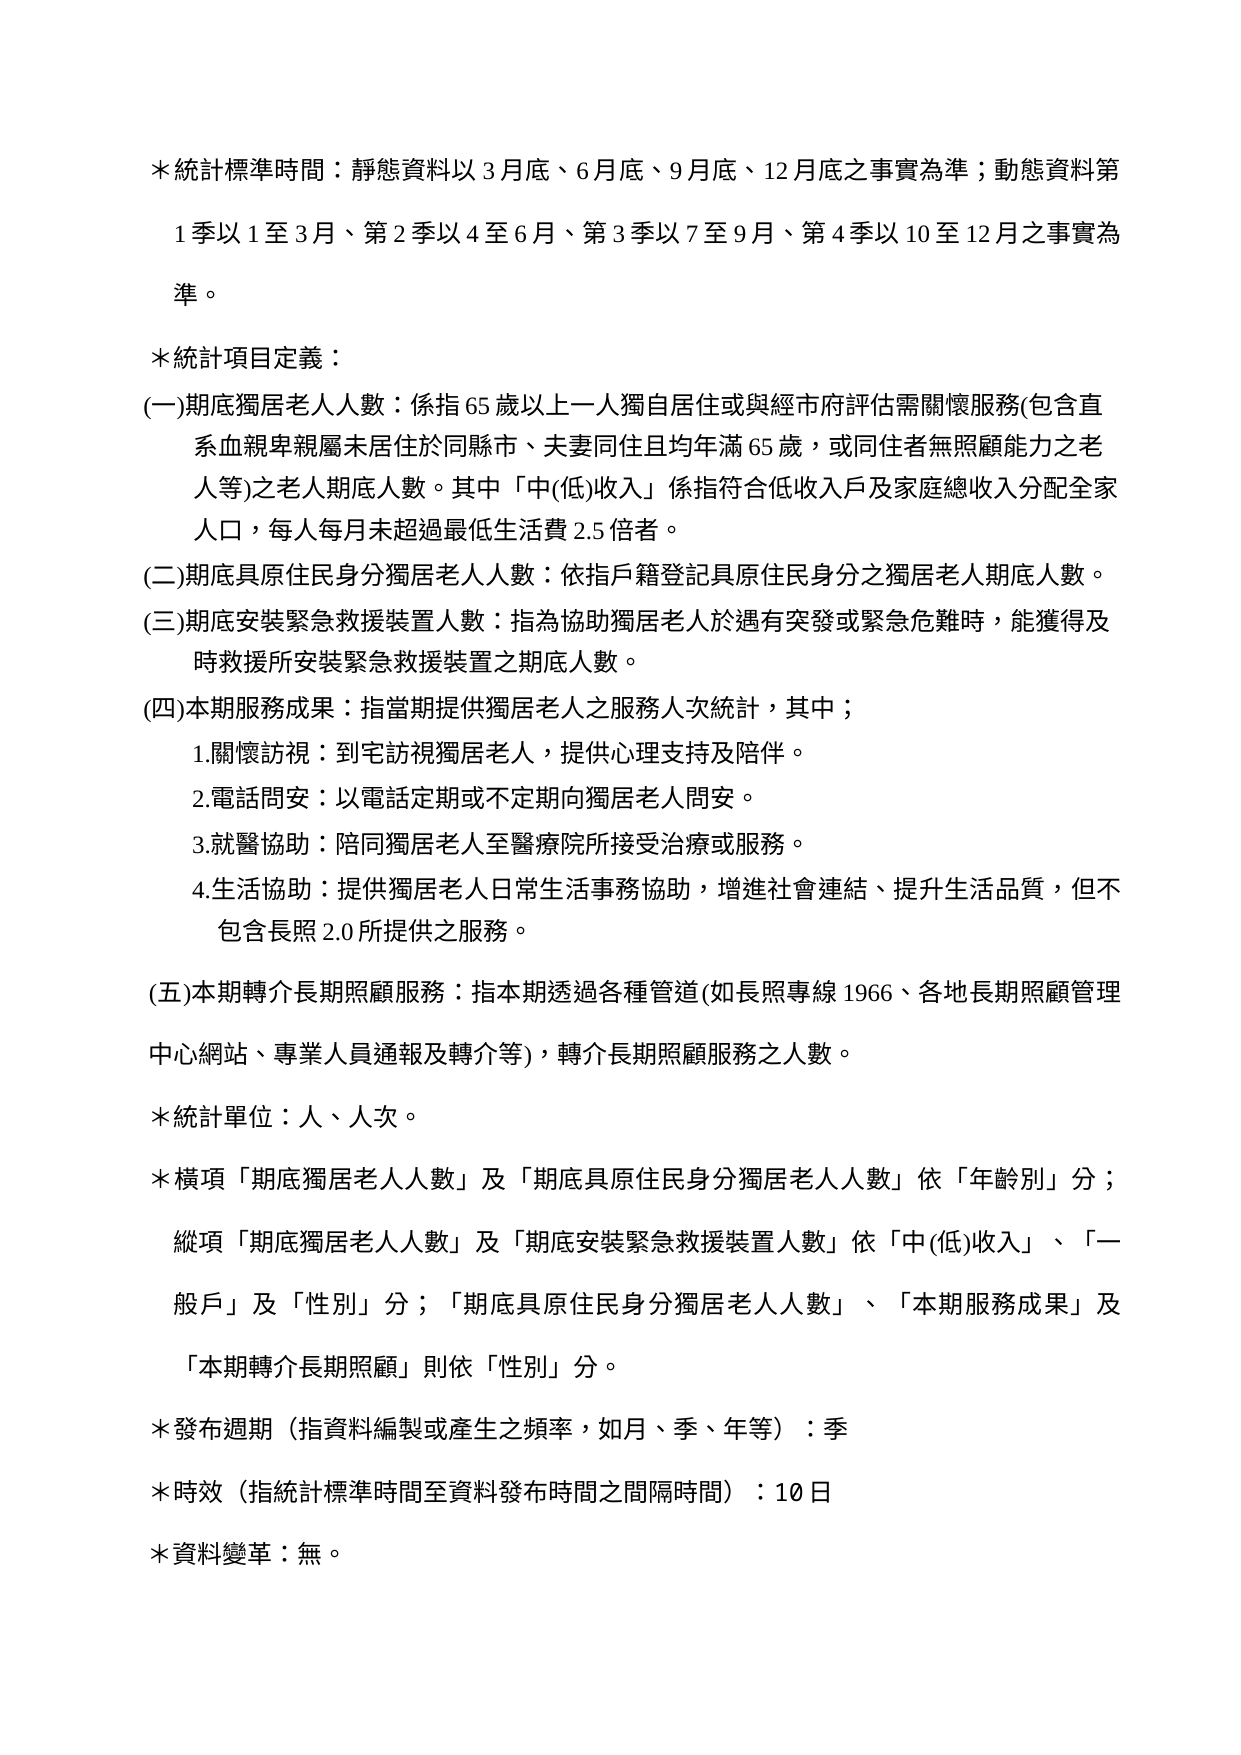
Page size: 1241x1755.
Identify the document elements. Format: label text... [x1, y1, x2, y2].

text (五)本期轉介長期照顧服務：指本期透過各種管道(如長照專線1966、各地長期照顧管理中心網站、專業人員通報及轉介等)，轉介長期照顧服務之人數。 [149, 949, 1122, 1074]
text (一)期底獨居老人人數：係指65歲以上一人獨自居住或與經市府評估需關懷服務(包含直系血親卑親屬未居住於同縣市、夫妻同住且均年滿65歲，或同住者無照顧能力之老人等)之老人期底人數。其中「中(低)收入」係指符合低收入戶及家庭總收入分配全家人口，每人每月未超過最低生活費2.5倍者。 [143, 381, 1122, 547]
text ＊發布週期（指資料編製或產生之頻率，如月、季、年等）：季 [149, 1386, 1122, 1449]
text ＊統計項目定義： [149, 314, 1122, 377]
text ＊橫項「期底獨居老人人數」及「期底具原住民身分獨居老人人數」依「年齡別」分；縱項「期底獨居老人人數」及「期底安裝緊急救援裝置人數」依「中(低)收入」、「一般戶」及「性別」分；「期底具原住民身分獨居老人人數」、「本期服務成果」及「本期轉介長期照顧」則依「性別」分。 [149, 1136, 1122, 1386]
text (三)期底安裝緊急救援裝置人數：指為協助獨居老人於遇有突發或緊急危難時，能獲得及時救援所安裝緊急救援裝置之期底人數。 [143, 597, 1122, 680]
text 4.生活協助：提供獨居老人日常生活事務協助，增進社會連結、提升生活品質，但不包含長照2.0所提供之服務。 [192, 865, 1122, 949]
text ＊統計標準時間：靜態資料以3月底、6月底、9月底、12月底之事實為準；動態資料第1季以1至3月、第2季以4至6月、第3季以7至9月、第4季以10至12月之事實為準。 [149, 127, 1122, 314]
text ＊時效（指統計標準時間至資料發布時間之間隔時間）：10日 [149, 1449, 1122, 1511]
text ＊資料變革：無。 [118, 1511, 1122, 1574]
text (四)本期服務成果：指當期提供獨居老人之服務人次統計，其中； [143, 684, 1122, 725]
text 3.就醫協助：陪同獨居老人至醫療院所接受治療或服務。 [192, 820, 1122, 862]
text 1.關懷訪視：到宅訪視獨居老人，提供心理支持及陪伴。 [192, 729, 1122, 771]
text (二)期底具原住民身分獨居老人人數：依指戶籍登記具原住民身分之獨居老人期底人數。 [143, 551, 1122, 593]
text ＊統計單位：人、人次。 [149, 1074, 1122, 1136]
text 2.電話問安：以電話定期或不定期向獨居老人問安。 [192, 774, 1122, 816]
